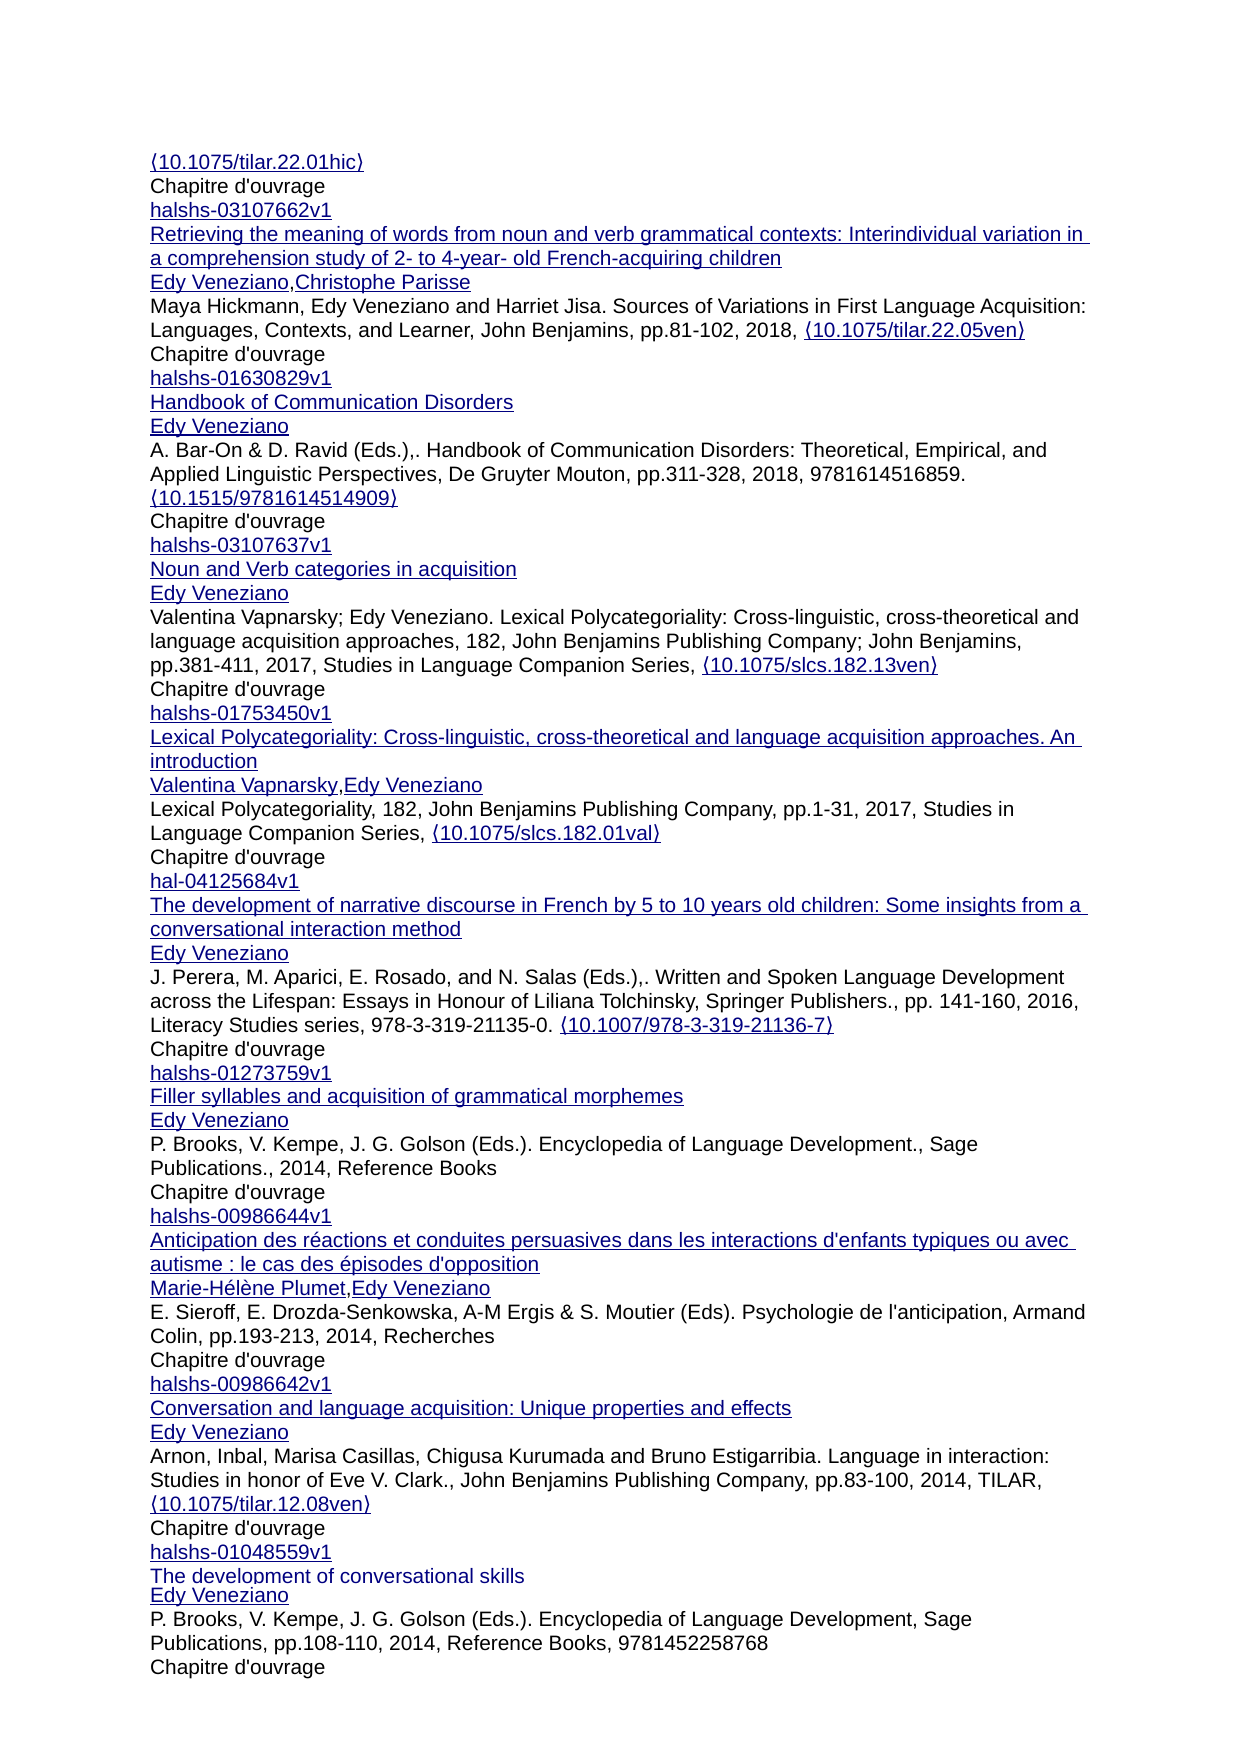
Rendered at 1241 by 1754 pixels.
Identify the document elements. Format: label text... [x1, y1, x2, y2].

table_cell Lexical Polycategoriality: Cross-linguistic, cross-theoretical and language acquisition approaches. An introduction Valentina Vapnarsky,Edy Veneziano Lexical Polycategoriality, 182, John Benjamins Publishing Company, pp.1-31, 2017, Studies in Language Companion Series, ⟨10.1075/slcs.182.01val⟩ Chapitre d'ouvrage hal-04125684v1 [150, 725, 1090, 893]
table_cell Handbook of Communication Disorders Edy Veneziano A. Bar-On & D. Ravid (Eds.),. Handbook of Communication Disorders: Theoretical, Empirical, and Applied Linguistic Perspectives, De Gruyter Mouton, pp.311-328, 2018, 9781614516859. ⟨10.1515/9781614514909⟩ Chapitre d'ouvrage halshs-03107637v1 [150, 390, 1090, 557]
table_cell a comprehension study of 2- to 4-year- old French-acquiring children Edy Veneziano,Christophe Parisse Maya Hickmann, Edy Veneziano and Harriet Jisa. Sources of Variations in First Language Acquisition: Languages, Contexts, and Learner, John Benjamins, pp.81-102, 2018, ⟨10.1075/tilar.22.05ven⟩ Chapitre d'ouvrage halshs-01630829v1 [150, 244, 1090, 389]
table_cell Anticipation des réactions et conduites persuasives dans les interactions d'enfants typiques ou avec autisme : le cas des épisodes d'opposition Marie-Hélène Plumet,Edy Veneziano E. Sieroff, E. Drozda-Senkowska, A-M Ergis & S. Moutier (Eds). Psychologie de l'anticipation, Armand Colin, pp.193-213, 2014, Recherches Chapitre d'ouvrage halshs-00986642v1 [150, 1228, 1090, 1396]
table_cell The development of narrative discourse in French by 5 to 10 years old children: Some insights from a conversational interaction method Edy Veneziano J. Perera, M. Aparici, E. Rosado, and N. Salas (Eds.),. Written and Spoken Language Development across the Lifespan: Essays in Honour of Liliana Tolchinsky, Springer Publishers., pp. 141-160, 2016, Literacy Studies series, 978-3-319-21135-0. ⟨10.1007/978-3-319-21136-7⟩ Chapitre d'ouvrage halshs-01273759v1 [150, 893, 1090, 1084]
table_cell Noun and Verb categories in acquisition Edy Veneziano Valentina Vapnarsky; Edy Veneziano. Lexical Polycategoriality: Cross-linguistic, cross-theoretical and language acquisition approaches, 182, John Benjamins Publishing Company; John Benjamins, pp.381-411, 2017, Studies in Language Companion Series, ⟨10.1075/slcs.182.13ven⟩ Chapitre d'ouvrage halshs-01753450v1 [150, 557, 1090, 725]
table_cell Conversation and language acquisition: Unique properties and effects Edy Veneziano Arnon, Inbal, Marisa Casillas, Chigusa Kurumada and Bruno Estigarribia. Language in interaction: Studies in honor of Eve V. Clark., John Benjamins Publishing Company, pp.83-100, 2014, TILAR, ⟨10.1075/tilar.12.08ven⟩ Chapitre d'ouvrage halshs-01048559v1 [150, 1396, 1090, 1563]
table_cell Filler syllables and acquisition of grammatical morphemes Edy Veneziano P. Brooks, V. Kempe, J. G. Golson (Eds.). Encyclopedia of Language Development., Sage Publications., 2014, Reference Books Chapitre d'ouvrage halshs-00986644v1 [150, 1084, 1090, 1228]
table_cell Retrieving the meaning of words from noun and verb grammatical contexts: Interindividual variation in [150, 222, 1090, 243]
table_cell What can variation tell us about first language acquisition? Maya Hickmann,Edy Veneziano,Harriet Jisa Sources of variations in first language acquisition: Languages, contexts, and learners, 22, John Benjamins Publishing Company, pp.1-24, 2018, Trends in Language Acquisition Research, ⟨10.1075/tilar.22.01hic⟩ Chapitre d'ouvrage halshs-03107662v1 [150, 150, 1090, 222]
table_cell The development of conversational skills Edy Veneziano P. Brooks, V. Kempe, J. G. Golson (Eds.). Encyclopedia of Language Development, Sage Publications, pp.108-110, 2014, Reference Books, 9781452258768 Chapitre d'ouvrage [150, 1564, 1090, 1679]
